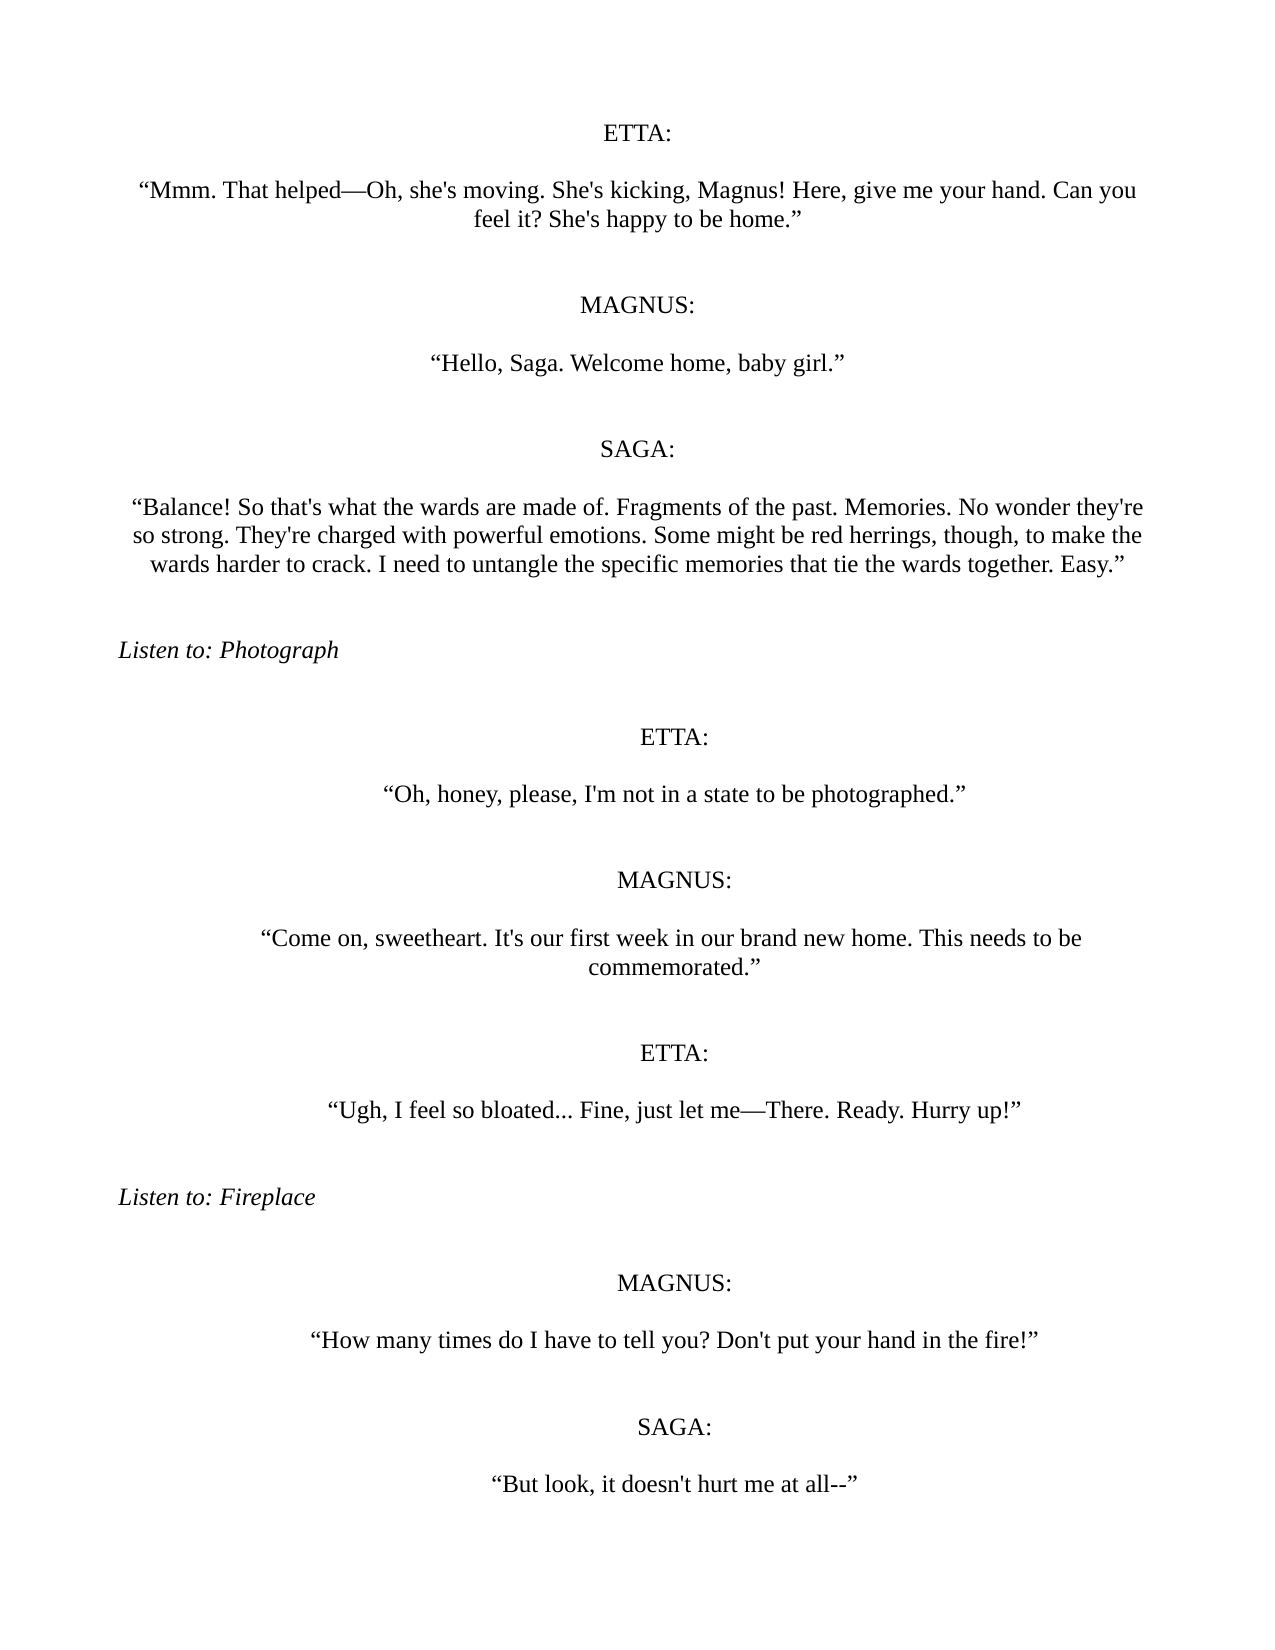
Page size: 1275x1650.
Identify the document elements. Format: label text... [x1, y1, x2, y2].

text Listen to: Fireplace [118, 1182, 1157, 1211]
text “Hello, Saga. Welcome home, baby girl.” [118, 348, 1157, 377]
text “Ugh, I feel so bloated... Fine, just let me—There. Ready. Hurry up!” [118, 1096, 1157, 1124]
text “Balance! So that's what the wards are made of. Fragments of the past. Memories. No wonder they're so strong. They're charged with powerful emotions. Some might be red herrings, though, to make the wards harder to crack. I need to untangle the specific memories that tie the wards together. Easy.” [118, 492, 1157, 578]
text MAGNUS: [118, 866, 1157, 894]
text SAGA: [118, 1412, 1157, 1441]
text “But look, it doesn't hurt me at all--” [118, 1469, 1157, 1498]
text MAGNUS: [118, 1268, 1157, 1297]
text “How many times do I have to tell you? Don't put your hand in the fire!” [118, 1326, 1157, 1354]
text “Mmm. That helped—Oh, she's moving. She's kicking, Magnus! Here, give me your hand. Can you feel it? She's happy to be home.” [118, 176, 1157, 233]
text SAGA: [118, 434, 1157, 463]
text ETTA: [118, 1038, 1157, 1067]
text ETTA: [118, 118, 1157, 176]
text ETTA: [118, 722, 1157, 779]
text MAGNUS: [118, 291, 1157, 319]
text “Oh, honey, please, I'm not in a state to be photographed.” [118, 779, 1157, 808]
text Listen to: Photograph [118, 636, 1157, 664]
text “Come on, sweetheart. It's our first week in our brand new home. This needs to be commemorated.” [118, 923, 1157, 981]
